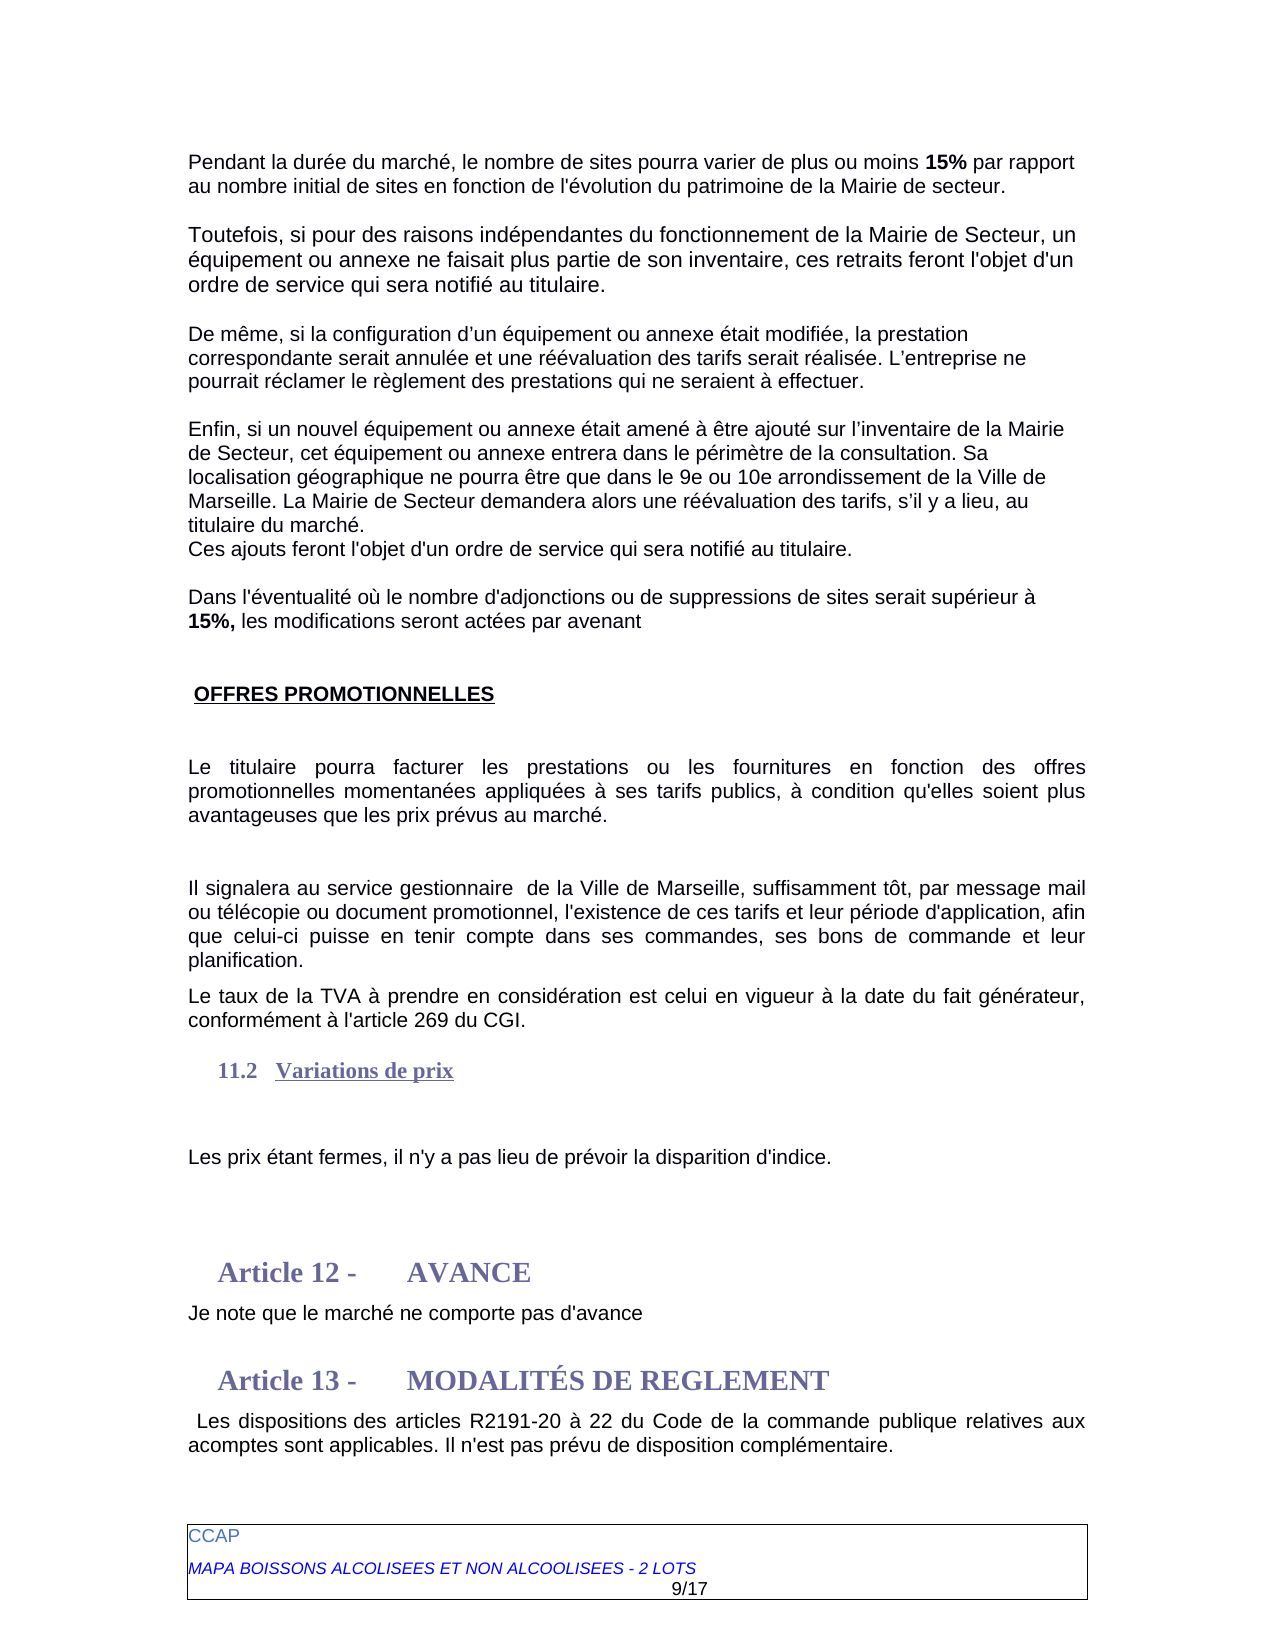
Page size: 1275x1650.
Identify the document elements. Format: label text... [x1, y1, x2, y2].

subtitle AVANCE [188, 1255, 1087, 1289]
text Les prix étant fermes, il n'y a pas lieu de prévoir la disparition d'indice. [188, 1145, 1087, 1169]
text Pendant la durée du marché, le nombre de sites pourra varier de plus ou moins 15% par rapport au nombre initial de sites en fonction de l'évolution du patrimoine de la Mairie de secteur. Toutefois, si pour des raisons indépendantes du fonctionnement de la Mairie de Secteur, un équipement ou annexe ne faisait plus partie de son inventaire, ces retraits feront l'objet d'un ordre de service qui sera notifié au titulaire. De même, si la configuration d’un équipement ou annexe était modifiée, la prestation correspondante serait annulée et une réévaluation des tarifs serait réalisée. L’entreprise ne pourrait réclamer le règlement des prestations qui ne seraient à effectuer. Enfin, si un nouvel équipement ou annexe était amené à être ajouté sur l’inventaire de la Mairie de Secteur, cet équipement ou annexe entrera dans le périmètre de la consultation. Sa localisation géographique ne pourra être que dans le 9e ou 10e arrondissement de la Ville de Marseille. La Mairie de Secteur demandera alors une réévaluation des tarifs, s’il y a lieu, au titulaire du marché. Ces ajouts feront l'objet d'un ordre de service qui sera notifié au titulaire. Dans l'éventualité où le nombre d'adjonctions ou de suppressions de sites serait supérieur à 15%, les modifications seront actées par avenant [188, 150, 1087, 633]
text Le titulaire pourra facturer les prestations ou les fournitures en fonction des offres promotionnelles momentanées appliquées à ses tarifs publics, à condition qu'elles soient plus avantageuses que les prix prévus au marché. [188, 755, 1087, 827]
subtitle MODALITÉS DE REGLEMENT [188, 1363, 1087, 1396]
text Les dispositions des articles R2191-20 à 22 du Code de la commande publique relatives aux acomptes sont applicables. Il n'est pas prévu de disposition complémentaire. [188, 1409, 1087, 1457]
text Je note que le marché ne comporte pas d'avance [188, 1301, 1087, 1325]
text Le taux de la TVA à prendre en considération est celui en vigueur à la date du fait générateur, conformément à l'article 269 du CGI. [188, 984, 1087, 1032]
subtitle Variations de prix [188, 1057, 1087, 1083]
text Il signalera au service gestionnaire de la Ville de Marseille, suffisamment tôt, par message mail ou télécopie ou document promotionnel, l'existence de ces tarifs et leur période d'application, afin que celui-ci puisse en tenir compte dans ses commandes, ses bons de commande et leur planification. [188, 876, 1087, 971]
text OFFRES PROMOTIONNELLES [188, 682, 1087, 706]
